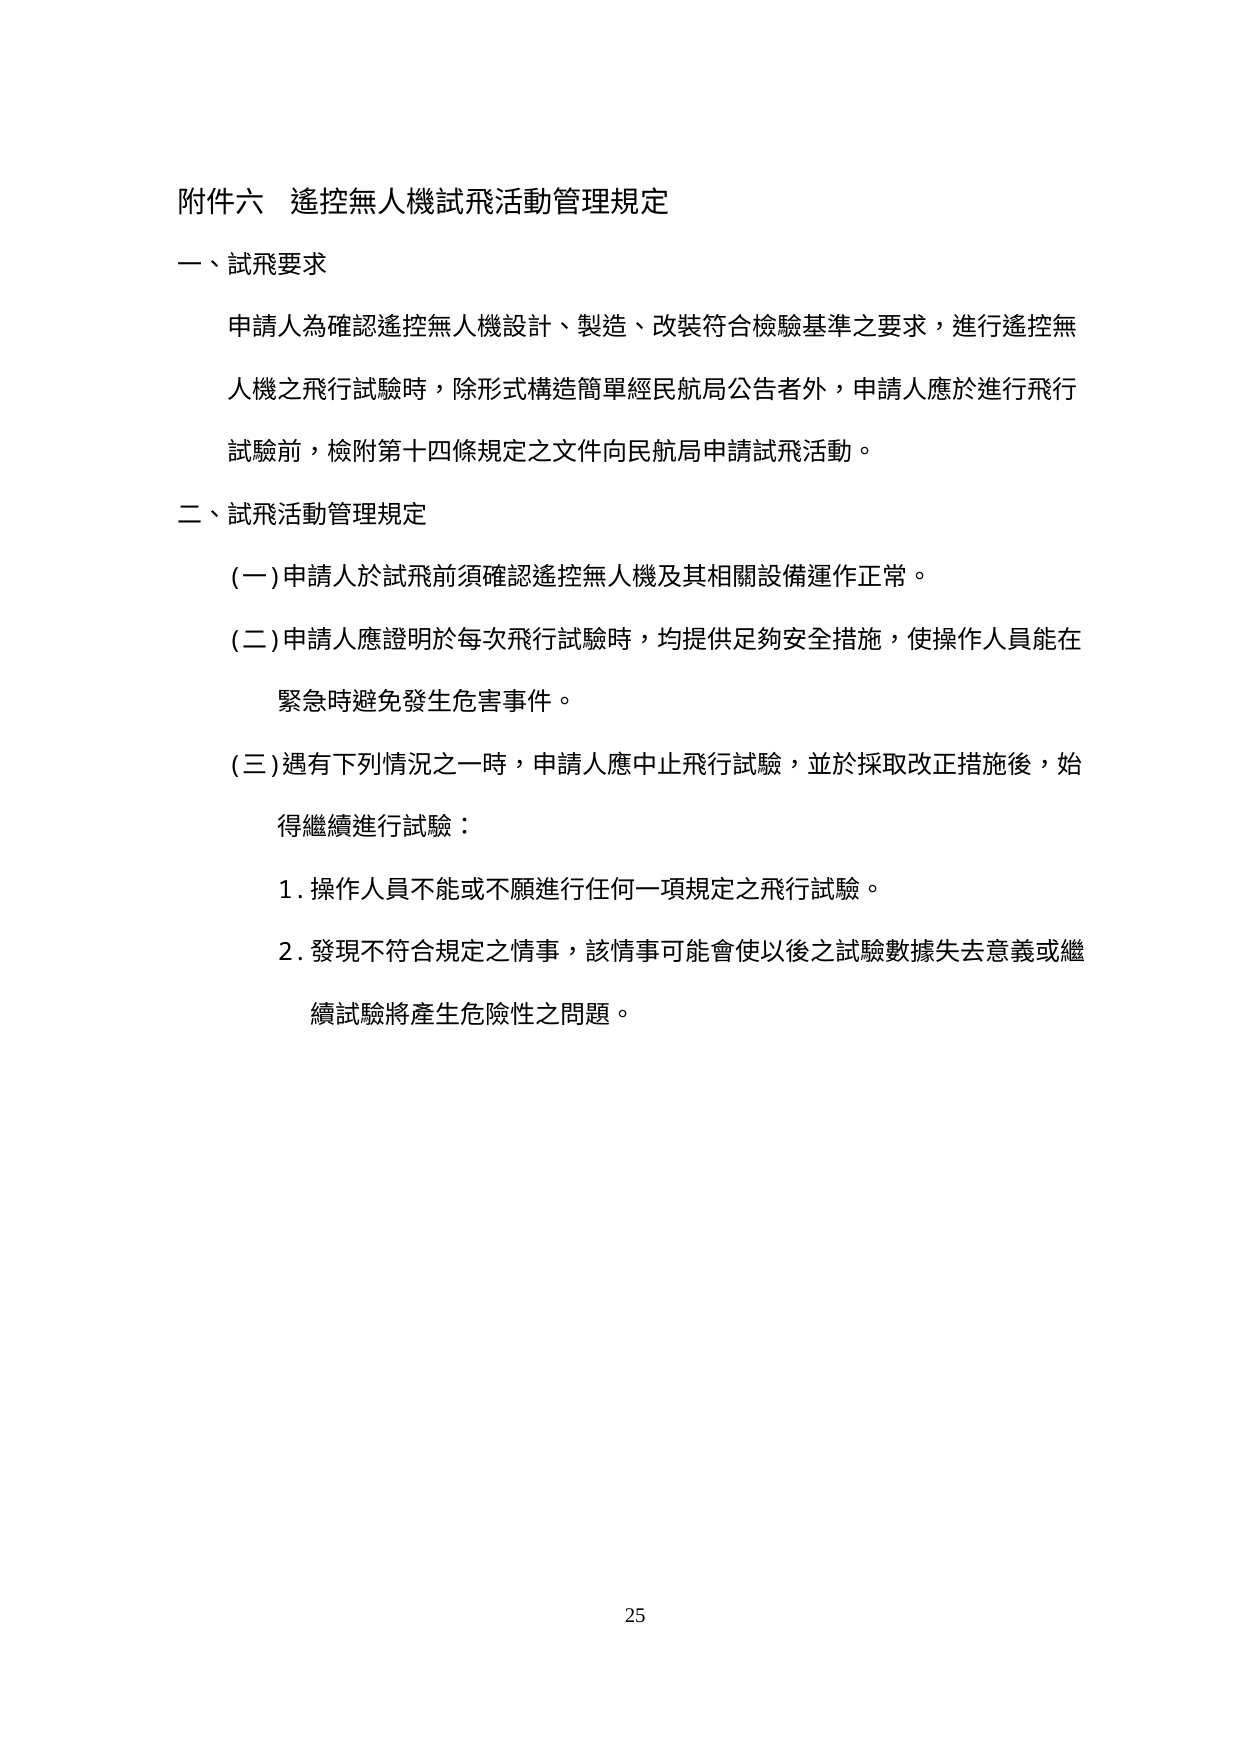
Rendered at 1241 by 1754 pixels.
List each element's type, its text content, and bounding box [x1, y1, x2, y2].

text 附件六 遙控無人機試飛活動管理規定 [177, 158, 1092, 221]
text (三)遇有下列情況之一時，申請人應中止飛行試驗，並於採取改正措施後，始得繼續進行試驗： [227, 721, 1092, 846]
list 操作人員不能或不願進行任何一項規定之飛行試驗。 [278, 846, 1092, 908]
text (一)申請人於試飛前須確認遙控無人機及其相關設備運作正常。 [227, 533, 1092, 596]
text 一、試飛要求 [177, 221, 1092, 283]
list 發現不符合規定之情事，該情事可能會使以後之試驗數據失去意義或繼續試驗將產生危險性之問題。 [278, 908, 1092, 1033]
text 二、試飛活動管理規定 [177, 471, 1092, 533]
text 申請人為確認遙控無人機設計、製造、改裝符合檢驗基準之要求，進行遙控無人機之飛行試驗時，除形式構造簡單經民航局公告者外，申請人應於進行飛行試驗前，檢附第十四條規定之文件向民航局申請試飛活動。 [227, 283, 1092, 471]
text (二)申請人應證明於每次飛行試驗時，均提供足夠安全措施，使操作人員能在緊急時避免發生危害事件。 [227, 596, 1092, 721]
